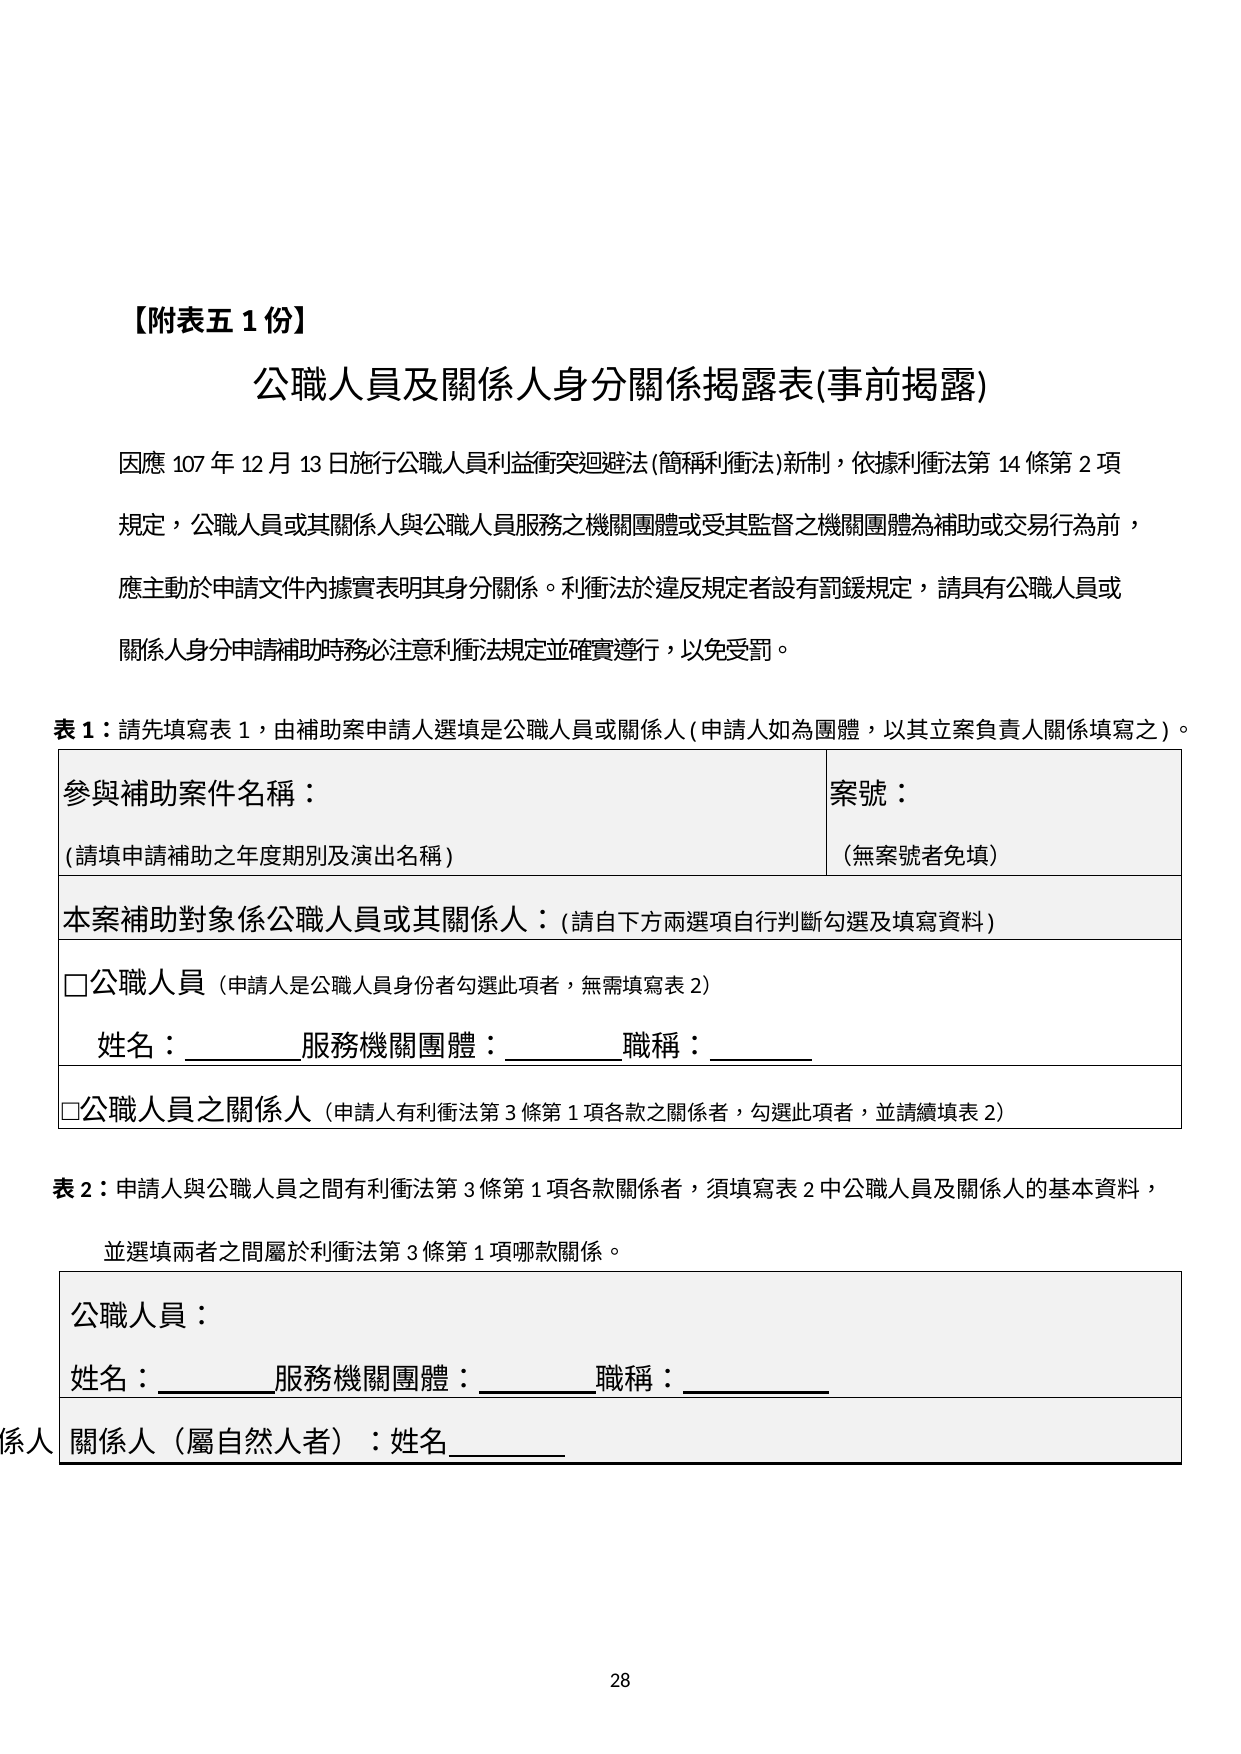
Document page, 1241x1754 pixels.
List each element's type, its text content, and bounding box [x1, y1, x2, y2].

text 公職人員及關係人身分關係揭露表(事前揭露) [118, 340, 1122, 403]
text 因應107年12月13日施行公職人員利益衝突迴避法(簡稱利衝法)新制，依據利衝法第14條第2項規定，公職人員或其關係人與公職人員服務之機關團體或受其監督之機關團體為補助或交易行為前，應主動於申請文件內據實表明其身分關係。利衝法於違反規定者設有罰鍰規定，請具有公職人員或關係人身分申請補助時務必注意利衝法規定並確實遵行，以免受罰。 [118, 419, 1122, 669]
table_header 公職人員： 姓名： 服務機關團體： 職稱： [60, 1272, 1181, 1397]
table_cell □公職人員（申請人是公職人員身份者勾選此項者，無需填寫表2） 姓名： 服務機關團體： 職稱： [59, 940, 1181, 1065]
text 【附表五1份】 [118, 278, 1122, 340]
text 表2：申請人與公職人員之間有利衝法第3條第1項各款關係者，須填寫表2中公職人員及關係人的基本資料，並選填兩者之間屬於利衝法第3條第1項哪款關係。 [15, 1146, 1181, 1271]
text 表1：請先填寫表1，由補助案申請人選填是公職人員或關係人(申請人如為團體，以其立案負責人關係填寫之)。 [15, 687, 1201, 749]
table_cell 關係人 關係人（屬自然人者）：姓名 關係人（屬營利事業、非營利之法人或非法人團體）： 名稱 統一編號 代表人或管理人姓名 [60, 1398, 1181, 1462]
table_header 參與補助案件名稱： (請填申請補助之年度期別及演出名稱) [59, 750, 826, 875]
table_cell 本案補助對象係公職人員或其關係人：(請自下方兩選項自行判斷勾選及填寫資料) [59, 876, 1181, 939]
table_cell □公職人員之關係人（申請人有利衝法第3條第1項各款之關係者，勾選此項者，並請續填表2） [59, 1066, 1181, 1128]
table_header 案號： （無案號者免填） [827, 750, 1181, 875]
